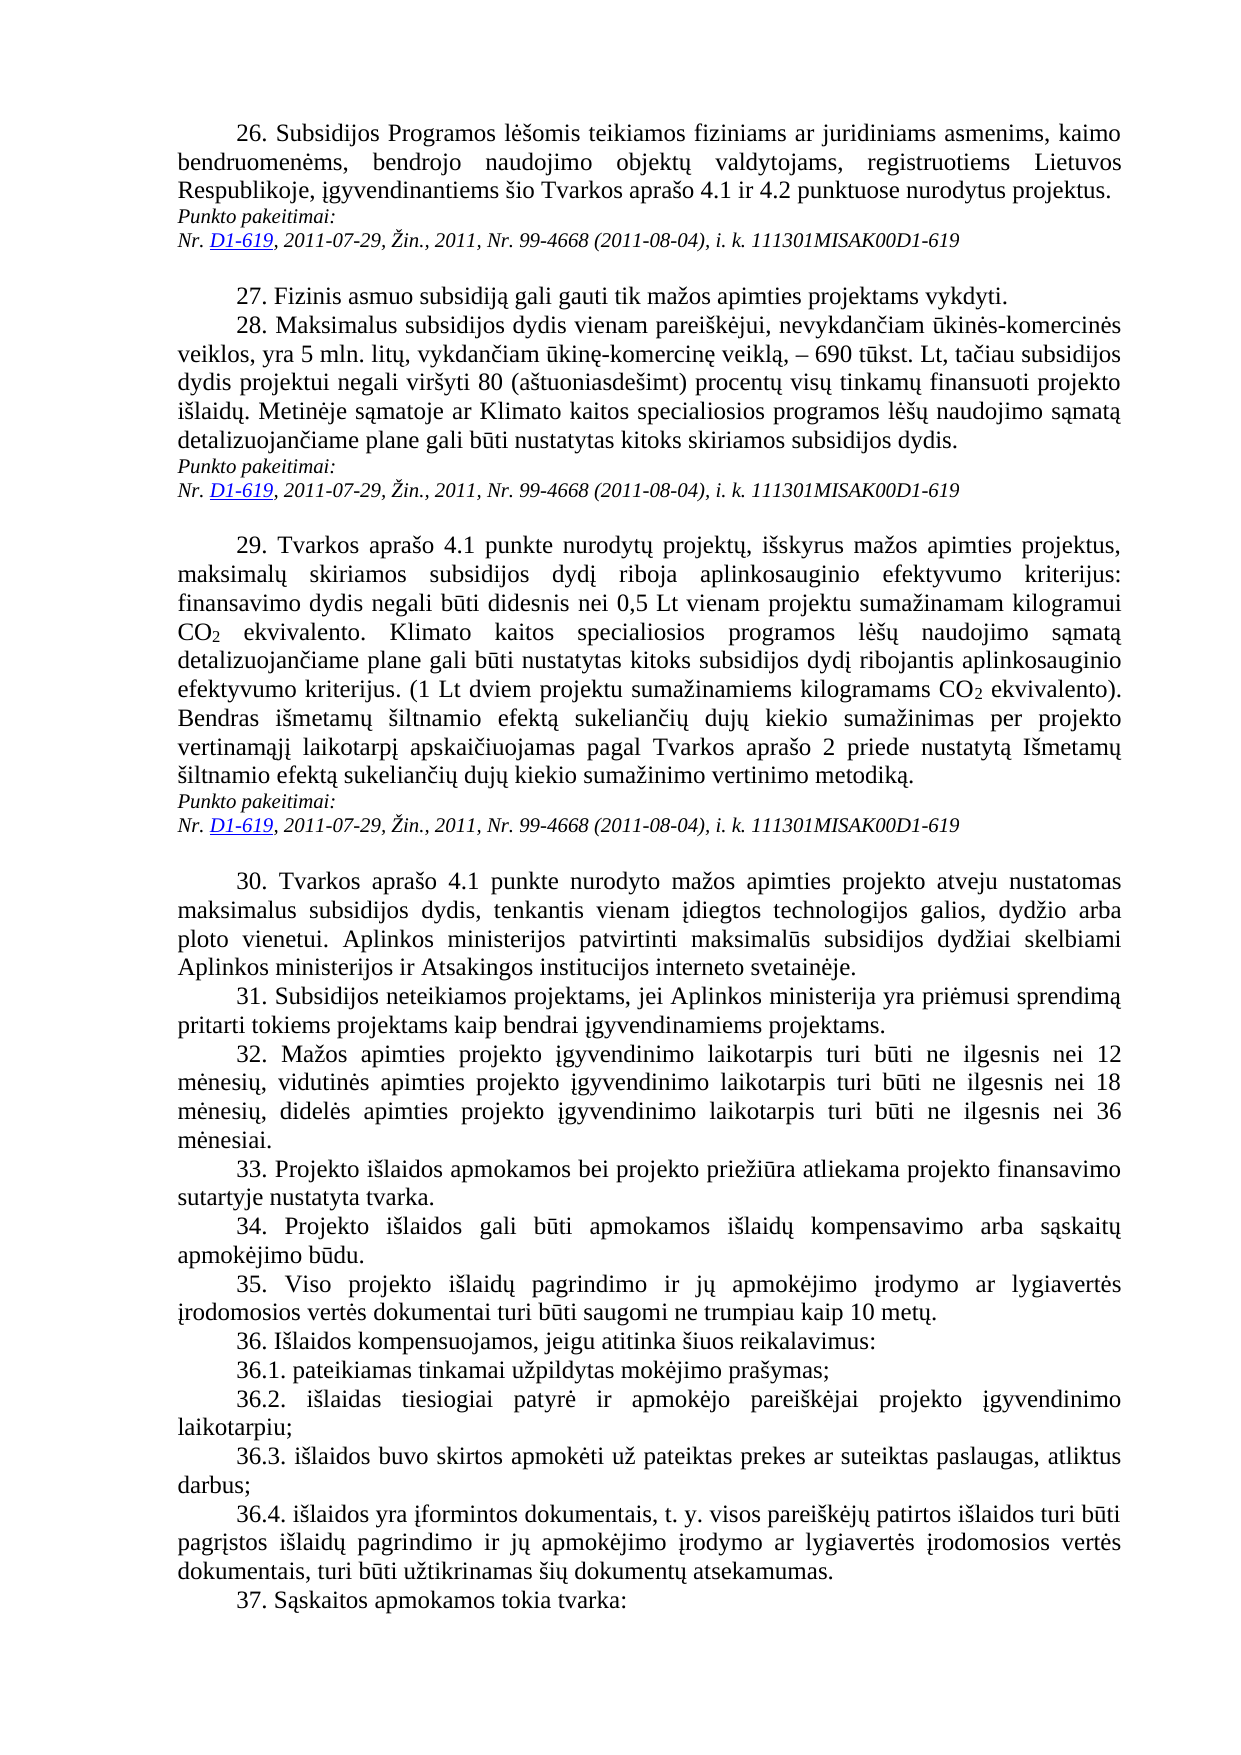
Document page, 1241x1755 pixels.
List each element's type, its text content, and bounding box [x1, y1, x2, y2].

text Nr. D1-619, 2011-07-29, Žin., 2011, Nr. 99-4668 (2011-08-04), i. k. 111301MISAK00D1-619 [177, 478, 1122, 502]
text 27. Fizinis asmuo subsidiją gali gauti tik mažos apimties projektams vykdyti. [177, 281, 1122, 310]
text 36.2. išlaidas tiesiogiai patyrė ir apmokėjo pareiškėjai projekto įgyvendinimo laikotarpiu; [177, 1384, 1122, 1441]
text 35. Viso projekto išlaidų pagrindimo ir jų apmokėjimo įrodymo ar lygiavertės įrodomosios vertės dokumentai turi būti saugomi ne trumpiau kaip 10 metų. [177, 1269, 1122, 1326]
text Nr. D1-619, 2011-07-29, Žin., 2011, Nr. 99-4668 (2011-08-04), i. k. 111301MISAK00D1-619 [177, 813, 1122, 837]
text Punkto pakeitimai: [177, 454, 1122, 478]
text 37. Sąskaitos apmokamos tokia tvarka: [177, 1585, 1122, 1614]
text 36.1. pateikiamas tinkamai užpildytas mokėjimo prašymas; [177, 1355, 1122, 1384]
text 36. Išlaidos kompensuojamos, jeigu atitinka šiuos reikalavimus: [177, 1326, 1122, 1355]
text 36.4. išlaidos yra įformintos dokumentais, t. y. visos pareiškėjų patirtos išlaidos turi būti pagrįstos išlaidų pagrindimo ir jų apmokėjimo įrodymo ar lygiavertės įrodomosios vertės dokumentais, turi būti užtikrinamas šių dokumentų atsekamumas. [177, 1499, 1122, 1585]
text 26. Subsidijos Programos lėšomis teikiamos fiziniams ar juridiniams asmenims, kaimo bendruomenėms, bendrojo naudojimo objektų valdytojams, registruotiems Lietuvos Respublikoje, įgyvendinantiems šio Tvarkos aprašo 4.1 ir 4.2 punktuose nurodytus projektus. [177, 118, 1122, 204]
text 29. Tvarkos aprašo 4.1 punkte nurodytų projektų, išskyrus mažos apimties projektus, maksimalų skiriamos subsidijos dydį riboja aplinkosauginio efektyvumo kriterijus: finansavimo dydis negali būti didesnis nei 0,5 Lt vienam projektu sumažinamam kilogramui CO2 ekvivalento. Klimato kaitos specialiosios programos lėšų naudojimo sąmatą detalizuojančiame plane gali būti nustatytas kitoks subsidijos dydį ribojantis aplinkosauginio efektyvumo kriterijus. (1 Lt dviem projektu sumažinamiems kilogramams CO2 ekvivalento). Bendras išmetamų šiltnamio efektą sukeliančių dujų kiekio sumažinimas per projekto vertinamąjį laikotarpį apskaičiuojamas pagal Tvarkos aprašo 2 priede nustatytą Išmetamų šiltnamio efektą sukeliančių dujų kiekio sumažinimo vertinimo metodiką. [177, 531, 1122, 789]
text 33. Projekto išlaidos apmokamos bei projekto priežiūra atliekama projekto finansavimo sutartyje nustatyta tvarka. [177, 1154, 1122, 1211]
text 34. Projekto išlaidos gali būti apmokamos išlaidų kompensavimo arba sąskaitų apmokėjimo būdu. [177, 1211, 1122, 1269]
text 36.3. išlaidos buvo skirtos apmokėti už pateiktas prekes ar suteiktas paslaugas, atliktus darbus; [177, 1441, 1122, 1499]
text 28. Maksimalus subsidijos dydis vienam pareiškėjui, nevykdančiam ūkinės-komercinės veiklos, yra 5 mln. litų, vykdančiam ūkinę-komercinę veiklą, – 690 tūkst. Lt, tačiau subsidijos dydis projektui negali viršyti 80 (aštuoniasdešimt) procentų visų tinkamų finansuoti projekto išlaidų. Metinėje sąmatoje ar Klimato kaitos specialiosios programos lėšų naudojimo sąmatą detalizuojančiame plane gali būti nustatytas kitoks skiriamos subsidijos dydis. [177, 310, 1122, 454]
text Punkto pakeitimai: [177, 204, 1122, 228]
text 30. Tvarkos aprašo 4.1 punkte nurodyto mažos apimties projekto atveju nustatomas maksimalus subsidijos dydis, tenkantis vienam įdiegtos technologijos galios, dydžio arba ploto vienetui. Aplinkos ministerijos patvirtinti maksimalūs subsidijos dydžiai skelbiami Aplinkos ministerijos ir Atsakingos institucijos interneto svetainėje. [177, 866, 1122, 981]
text 31. Subsidijos neteikiamos projektams, jei Aplinkos ministerija yra priėmusi sprendimą pritarti tokiems projektams kaip bendrai įgyvendinamiems projektams. [177, 981, 1122, 1039]
text Nr. D1-619, 2011-07-29, Žin., 2011, Nr. 99-4668 (2011-08-04), i. k. 111301MISAK00D1-619 [177, 228, 1122, 252]
text Punkto pakeitimai: [177, 789, 1122, 813]
text 32. Mažos apimties projekto įgyvendinimo laikotarpis turi būti ne ilgesnis nei 12 mėnesių, vidutinės apimties projekto įgyvendinimo laikotarpis turi būti ne ilgesnis nei 18 mėnesių, didelės apimties projekto įgyvendinimo laikotarpis turi būti ne ilgesnis nei 36 mėnesiai. [177, 1039, 1122, 1154]
